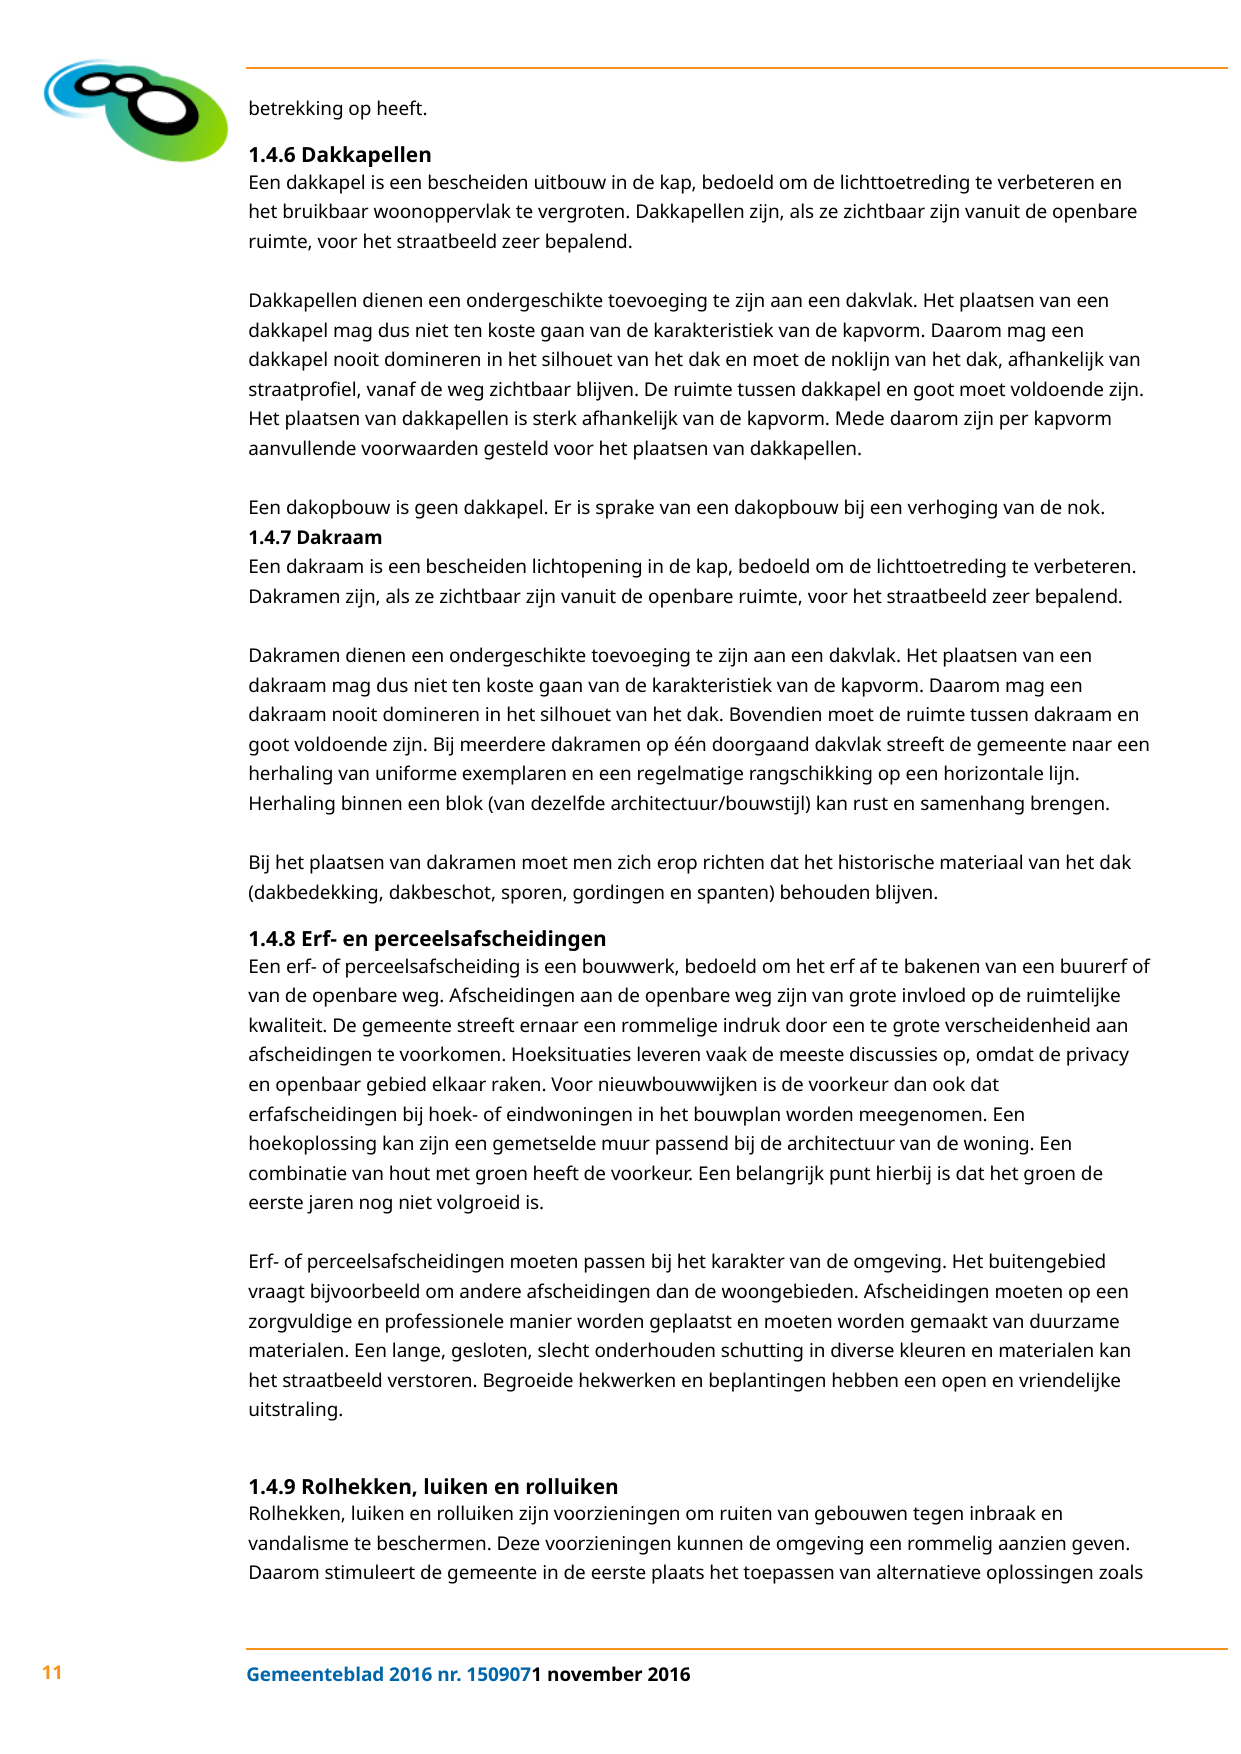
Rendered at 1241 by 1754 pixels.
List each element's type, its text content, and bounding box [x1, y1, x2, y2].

text Een erf- of perceelsafscheiding is een bouwwerk, bedoeld om het erf af te bakenen van een buurerf of van de openbare weg. Afscheidingen aan de openbare weg zijn van grote invloed op de ruimtelijke kwaliteit. De gemeente streeft ernaar een rommelige indruk door een te grote verscheidenheid aan afscheidingen te voorkomen. Hoeksituaties leveren vaak de meeste discussies op, omdat de privacy en openbaar gebied elkaar raken. Voor nieuwbouwwijken is de voorkeur dan ook dat erfafscheidingen bij hoek- of eindwoningen in het bouwplan worden meegenomen. Een hoekoplossing kan zijn een gemetselde muur passend bij de architectuur van de woning. Een combinatie van hout met groen heeft de voorkeur. Een belangrijk punt hierbij is dat het groen de eerste jaren nog niet volgroeid is. [248, 953, 1152, 1215]
text Een dakraam is een bescheiden lichtopening in de kap, bedoeld om de lichttoetreding te verbeteren. Dakramen zijn, als ze zichtbaar zijn vanuit de openbare ruimte, voor het straatbeeld zeer bepalend. [248, 553, 1152, 609]
text 1.4.6 Dakkapellen [248, 140, 1152, 169]
text Rolhekken, luiken en rolluiken zijn voorzieningen om ruiten van gebouwen tegen inbraak en vandalisme te beschermen. Deze voorzieningen kunnen de omgeving een rommelig aanzien geven. Daarom stimuleert de gemeente in de eerste plaats het toepassen van alternatieve oplossingen zoals [248, 1500, 1152, 1585]
text 1.4.8 Erf- en perceelsafscheidingen [248, 924, 1152, 953]
picture [41, 47, 231, 172]
text Dakkapellen dienen een ondergeschikte toevoeging te zijn aan een dakvlak. Het plaatsen van een dakkapel mag dus niet ten koste gaan van de karakteristiek van de kapvorm. Daarom mag een dakkapel nooit domineren in het silhouet van het dak en moet de noklijn van het dak, afhankelijk van straatprofiel, vanaf de weg zichtbaar blijven. De ruimte tussen dakkapel en goot moet voldoende zijn. Het plaatsen van dakkapellen is sterk afhankelijk van de kapvorm. Mede daarom zijn per kapvorm aanvullende voorwaarden gesteld voor het plaatsen van dakkapellen. [248, 287, 1152, 461]
text 1.4.7 Dakraam [248, 524, 1152, 549]
text betrekking op heeft. [248, 95, 1152, 121]
text Bij het plaatsen van dakramen moet men zich erop richten dat het historische materiaal van het dak (dakbedekking, dakbeschot, sporen, gordingen en spanten) behouden blijven. [248, 849, 1152, 904]
text Dakramen dienen een ondergeschikte toevoeging te zijn aan een dakvlak. Het plaatsen van een dakraam mag dus niet ten koste gaan van de karakteristiek van de kapvorm. Daarom mag een dakraam nooit domineren in het silhouet van het dak. Bovendien moet de ruimte tussen dakraam en goot voldoende zijn. Bij meerdere dakramen op één doorgaand dakvlak streeft de gemeente naar een herhaling van uniforme exemplaren en een regelmatige rangschikking op een horizontale lijn. Herhaling binnen een blok (van dezelfde architectuur/bouwstijl) kan rust en samenhang brengen. [248, 642, 1152, 816]
text Een dakkapel is een bescheiden uitbouw in de kap, bedoeld om de lichttoetreding te verbeteren en het bruikbaar woonoppervlak te vergroten. Dakkapellen zijn, als ze zichtbaar zijn vanuit de openbare ruimte, voor het straatbeeld zeer bepalend. [248, 169, 1152, 254]
text Erf- of perceelsafscheidingen moeten passen bij het karakter van de omgeving. Het buitengebied vraagt bijvoorbeeld om andere afscheidingen dan de woongebieden. Afscheidingen moeten op een zorgvuldige en professionele manier worden geplaatst en moeten worden gemaakt van duurzame materialen. Een lange, gesloten, slecht onderhouden schutting in diverse kleuren en materialen kan het straatbeeld verstoren. Begroeide hekwerken en beplantingen hebben een open en vriendelijke uitstraling. [248, 1249, 1152, 1422]
text 1.4.9 Rolhekken, luiken en rolluiken [248, 1472, 1152, 1500]
text Een dakopbouw is geen dakkapel. Er is sprake van een dakopbouw bij een verhoging van de nok. [248, 494, 1152, 520]
